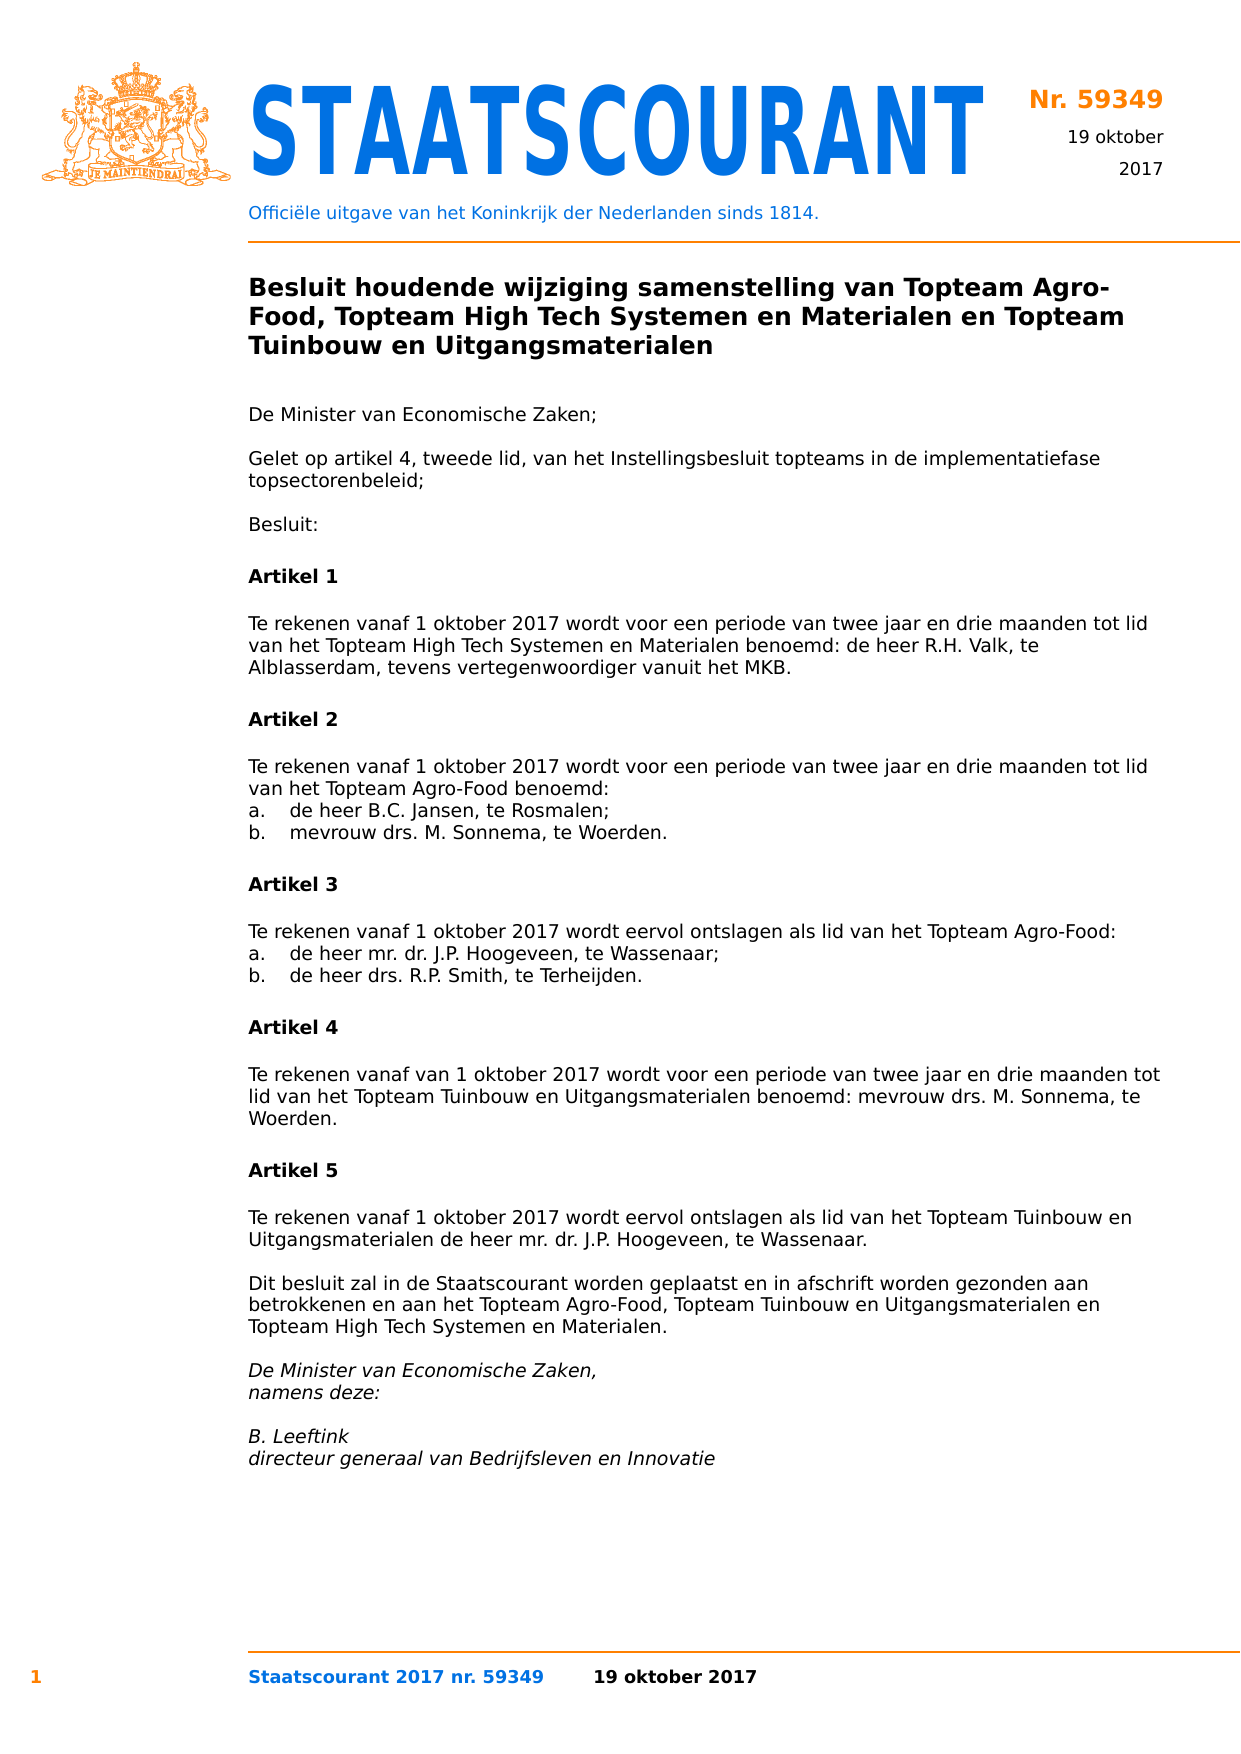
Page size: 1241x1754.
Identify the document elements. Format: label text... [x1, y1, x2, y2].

text Dit besluit zal in de Staatscourant worden geplaatst en in afschrift worden gezonden aan betrokkenen en aan het Topteam Agro-Food, Topteam Tuinbouw en Uitgangsmaterialen en Topteam High Tech Systemen en Materialen. [248, 1272, 1163, 1338]
text De Minister van Economische Zaken; [248, 404, 1163, 426]
text Te rekenen vanaf 1 oktober 2017 wordt voor een periode van twee jaar en drie maanden tot lid van het Topteam Agro-Food benoemd: [248, 756, 1163, 800]
subtitle Artikel 5 [248, 1159, 1163, 1182]
table_cell 19 oktober [998, 121, 1240, 153]
table_header Nr. 59349 [998, 62, 1240, 121]
text Te rekenen vanaf van 1 oktober 2017 wordt voor een periode van twee jaar en drie maanden tot lid van het Topteam Tuinbouw en Uitgangsmaterialen benoemd: mevrouw drs. M. Sonnema, te Woerden. [248, 1064, 1163, 1129]
table_header [25, 62, 248, 241]
picture [41, 62, 231, 186]
subtitle Besluit houdende wijziging samenstelling van Topteam Agro-Food, Topteam High Tech Systemen en Materialen en Topteam Tuinbouw en Uitgangsmaterialen [248, 273, 1163, 361]
text b. de heer drs. R.P. Smith, te Terheijden. [248, 965, 1163, 987]
text De Minister van Economische Zaken, namens deze: B. Leeftink directeur generaal van Bedrijfsleven en Innovatie [248, 1360, 1163, 1470]
subtitle Artikel 1 [248, 566, 1163, 588]
text Te rekenen vanaf 1 oktober 2017 wordt voor een periode van twee jaar en drie maanden tot lid van het Topteam High Tech Systemen en Materialen benoemd: de heer R.H. Valk, te Alblasserdam, tevens vertegenwoordiger vanuit het MKB. [248, 613, 1163, 679]
table_cell Officiële uitgave van het Koninkrijk der Nederlanden sinds 1814. [248, 203, 1240, 241]
table_header STAATSCOURANT [248, 62, 998, 203]
subtitle Artikel 4 [248, 1017, 1163, 1039]
text a. de heer mr. dr. J.P. Hoogeveen, te Wassenaar; [248, 943, 1163, 965]
text Te rekenen vanaf 1 oktober 2017 wordt eervol ontslagen als lid van het Topteam Agro-Food: [248, 921, 1163, 943]
subtitle Artikel 2 [248, 709, 1163, 731]
table_cell 2017 [998, 153, 1240, 203]
text Te rekenen vanaf 1 oktober 2017 wordt eervol ontslagen als lid van het Topteam Tuinbouw en Uitgangsmaterialen de heer mr. dr. J.P. Hoogeveen, te Wassenaar. [248, 1207, 1163, 1251]
text Gelet op artikel 4, tweede lid, van het Instellingsbesluit topteams in de implementatiefase topsectorenbeleid; [248, 448, 1163, 492]
text a. de heer B.C. Jansen, te Rosmalen; [248, 800, 1163, 822]
text Besluit: [248, 514, 1163, 536]
text b. mevrouw drs. M. Sonnema, te Woerden. [248, 822, 1163, 844]
subtitle Artikel 3 [248, 874, 1163, 896]
